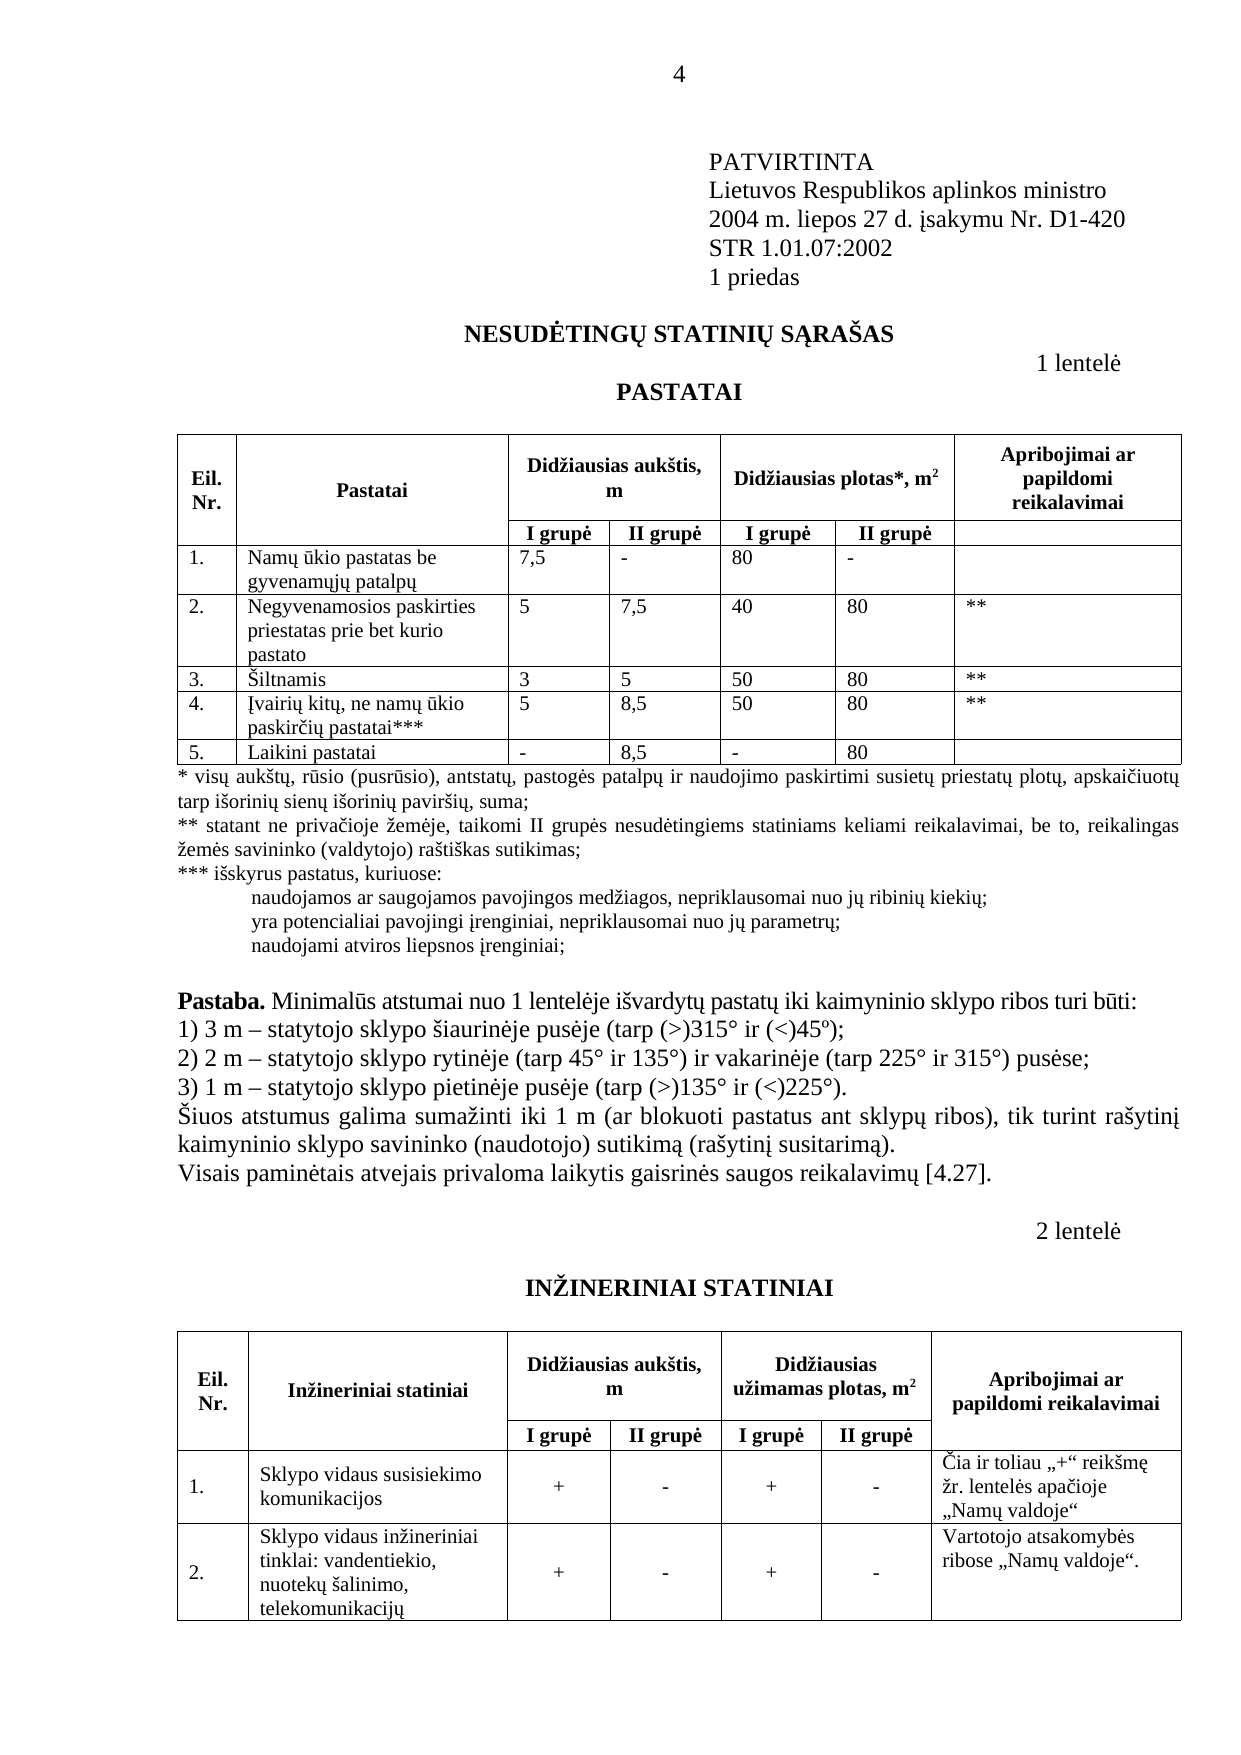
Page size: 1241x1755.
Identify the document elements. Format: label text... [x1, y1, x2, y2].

table_cell 5. [178, 740, 236, 764]
text naudojamos ar saugojamos pavojingos medžiagos, nepriklausomai nuo jų ribinių kiekių; [177, 885, 1181, 909]
table_cell 3 [509, 667, 609, 691]
table_cell 4. [178, 692, 236, 739]
table_header Apribojimai ar papildomi reikalavimai [955, 435, 1181, 520]
table_cell II grupė [822, 1421, 931, 1450]
text naudojami atviros liepsnos įrenginiai; [177, 933, 1181, 957]
table_cell 8,5 [610, 692, 720, 739]
table_cell Laikini pastatai [237, 740, 508, 764]
text 2) 2 m – statytojo sklypo rytinėje (tarp 45° ir 135°) ir vakarinėje (tarp 225° ir 315°) pusėse; [177, 1043, 1181, 1072]
table_header Eil. Nr. [178, 435, 236, 545]
table_cell Namų ūkio pastatas be gyvenamųjų patalpų [237, 546, 508, 593]
table_cell 40 [721, 595, 835, 666]
table_cell - [836, 546, 954, 593]
table_cell 1. [178, 1451, 248, 1522]
table_cell 80 [721, 546, 835, 593]
text ** statant ne privačioje žemėje, taikomi II grupės nesudėtingiems statiniams keliami reikalavimai, be to, reikalingas žemės savininko (valdytojo) raštiškas sutikimas; [177, 813, 1181, 861]
table_cell - [721, 740, 835, 764]
table_cell II grupė [836, 521, 954, 545]
table_cell 80 [836, 692, 954, 739]
text PATVIRTINTA [177, 147, 1181, 176]
table_cell - [611, 1451, 721, 1522]
text * visų aukštų, rūsio (pusrūsio), antstatų, pastogės patalpų ir naudojimo paskirtimi susietų priestatų plotų, apskaičiuotų tarp išorinių sienų išorinių paviršių, suma; [177, 765, 1181, 813]
table_cell 80 [836, 667, 954, 691]
table_cell Vartotojo atsakomybės ribose „Namų valdoje“. [932, 1524, 1181, 1620]
text 2004 m. liepos 27 d. įsakymu Nr. D1-420 [177, 204, 1181, 233]
table_cell I grupė [509, 521, 609, 545]
table_cell + [508, 1451, 610, 1522]
text 2 lentelė [177, 1216, 1181, 1244]
table_cell I grupė [508, 1421, 610, 1450]
table_cell ** [955, 667, 1181, 691]
text NESUDĖTINGŲ STATINIŲ SĄRAŠAS [177, 319, 1181, 348]
table_cell [955, 521, 1181, 545]
table_header Didžiausias plotas*, m2 [721, 435, 954, 520]
table_cell 5 [509, 595, 609, 666]
text *** išskyrus pastatus, kuriuose: [177, 861, 1181, 885]
text STR 1.01.07:2002 [177, 233, 1181, 262]
table_cell 3. [178, 667, 236, 691]
table_header Inžineriniai statiniai [249, 1332, 507, 1450]
table_cell 8,5 [610, 740, 720, 764]
table_cell 1. [178, 546, 236, 593]
table_cell 5 [610, 667, 720, 691]
text 1 priedas [177, 262, 1181, 291]
table_cell ** [955, 595, 1181, 666]
table_cell Šiltnamis [237, 667, 508, 691]
table_cell Sklypo vidaus inžineriniai tinklai: vandentiekio, nuotekų šalinimo, telekomunikacijų [249, 1524, 507, 1620]
table_cell II grupė [611, 1421, 721, 1450]
table_cell II grupė [610, 521, 720, 545]
text INŽINERINIAI STATINIAI [177, 1273, 1181, 1302]
table_cell - [822, 1451, 931, 1522]
table_header Pastatai [237, 435, 508, 545]
table_cell Sklypo vidaus susisiekimo komunikacijos [249, 1451, 507, 1522]
table_cell Čia ir toliau „+“ reikšmę žr. lentelės apačioje „Namų valdoje“ [932, 1451, 1181, 1522]
table_cell Įvairių kitų, ne namų ūkio paskirčių pastatai*** [237, 692, 508, 739]
table_cell - [610, 546, 720, 593]
table_cell ** [955, 692, 1181, 739]
table_cell + [508, 1524, 610, 1620]
text Šiuos atstumus galima sumažinti iki 1 m (ar blokuoti pastatus ant sklypų ribos), tik turint rašytinį kaimyninio sklypo savininko (naudotojo) sutikimą (rašytinį susitarimą). [177, 1101, 1181, 1158]
table_cell - [822, 1524, 931, 1620]
table_cell + [722, 1451, 821, 1522]
text Lietuvos Respublikos aplinkos ministro [177, 176, 1181, 204]
table_cell 5 [509, 692, 609, 739]
table_header Apribojimai ar papildomi reikalavimai [932, 1332, 1181, 1450]
text Visais paminėtais atvejais privaloma laikytis gaisrinės saugos reikalavimų [4.27]. [177, 1158, 1181, 1187]
text 1 lentelė [177, 348, 1181, 377]
table_cell Negyvenamosios paskirties priestatas prie bet kurio pastato [237, 595, 508, 666]
table_cell 2. [178, 1524, 248, 1620]
table_cell I grupė [721, 521, 835, 545]
table_header Didžiausias aukštis, m [509, 435, 720, 520]
table_header Eil. Nr. [178, 1332, 248, 1450]
table_cell 50 [721, 667, 835, 691]
table_cell - [509, 740, 609, 764]
table_cell 80 [836, 595, 954, 666]
text Pastaba. Minimalūs atstumai nuo 1 lentelėje išvardytų pastatų iki kaimyninio sklypo ribos turi būti: [177, 986, 1181, 1014]
table_cell + [722, 1524, 821, 1620]
table_cell [955, 740, 1181, 764]
table_cell 7,5 [610, 595, 720, 666]
text 1) 3 m – statytojo sklypo šiaurinėje pusėje (tarp (>)315° ir (<)45º); [177, 1014, 1181, 1043]
table_cell 80 [836, 740, 954, 764]
table_header Didžiausias aukštis, m [508, 1332, 721, 1420]
text 3) 1 m – statytojo sklypo pietinėje pusėje (tarp (>)135° ir (<)225°). [177, 1072, 1181, 1101]
table_cell [955, 546, 1181, 593]
table_cell 50 [721, 692, 835, 739]
table_header Didžiausias užimamas plotas, m2 [722, 1332, 931, 1420]
table_cell - [611, 1524, 721, 1620]
table_cell I grupė [722, 1421, 821, 1450]
text yra potencialiai pavojingi įrenginiai, nepriklausomai nuo jų parametrų; [177, 909, 1181, 933]
table_cell 2. [178, 595, 236, 666]
table_cell 7,5 [509, 546, 609, 593]
text PASTATAI [177, 377, 1181, 406]
